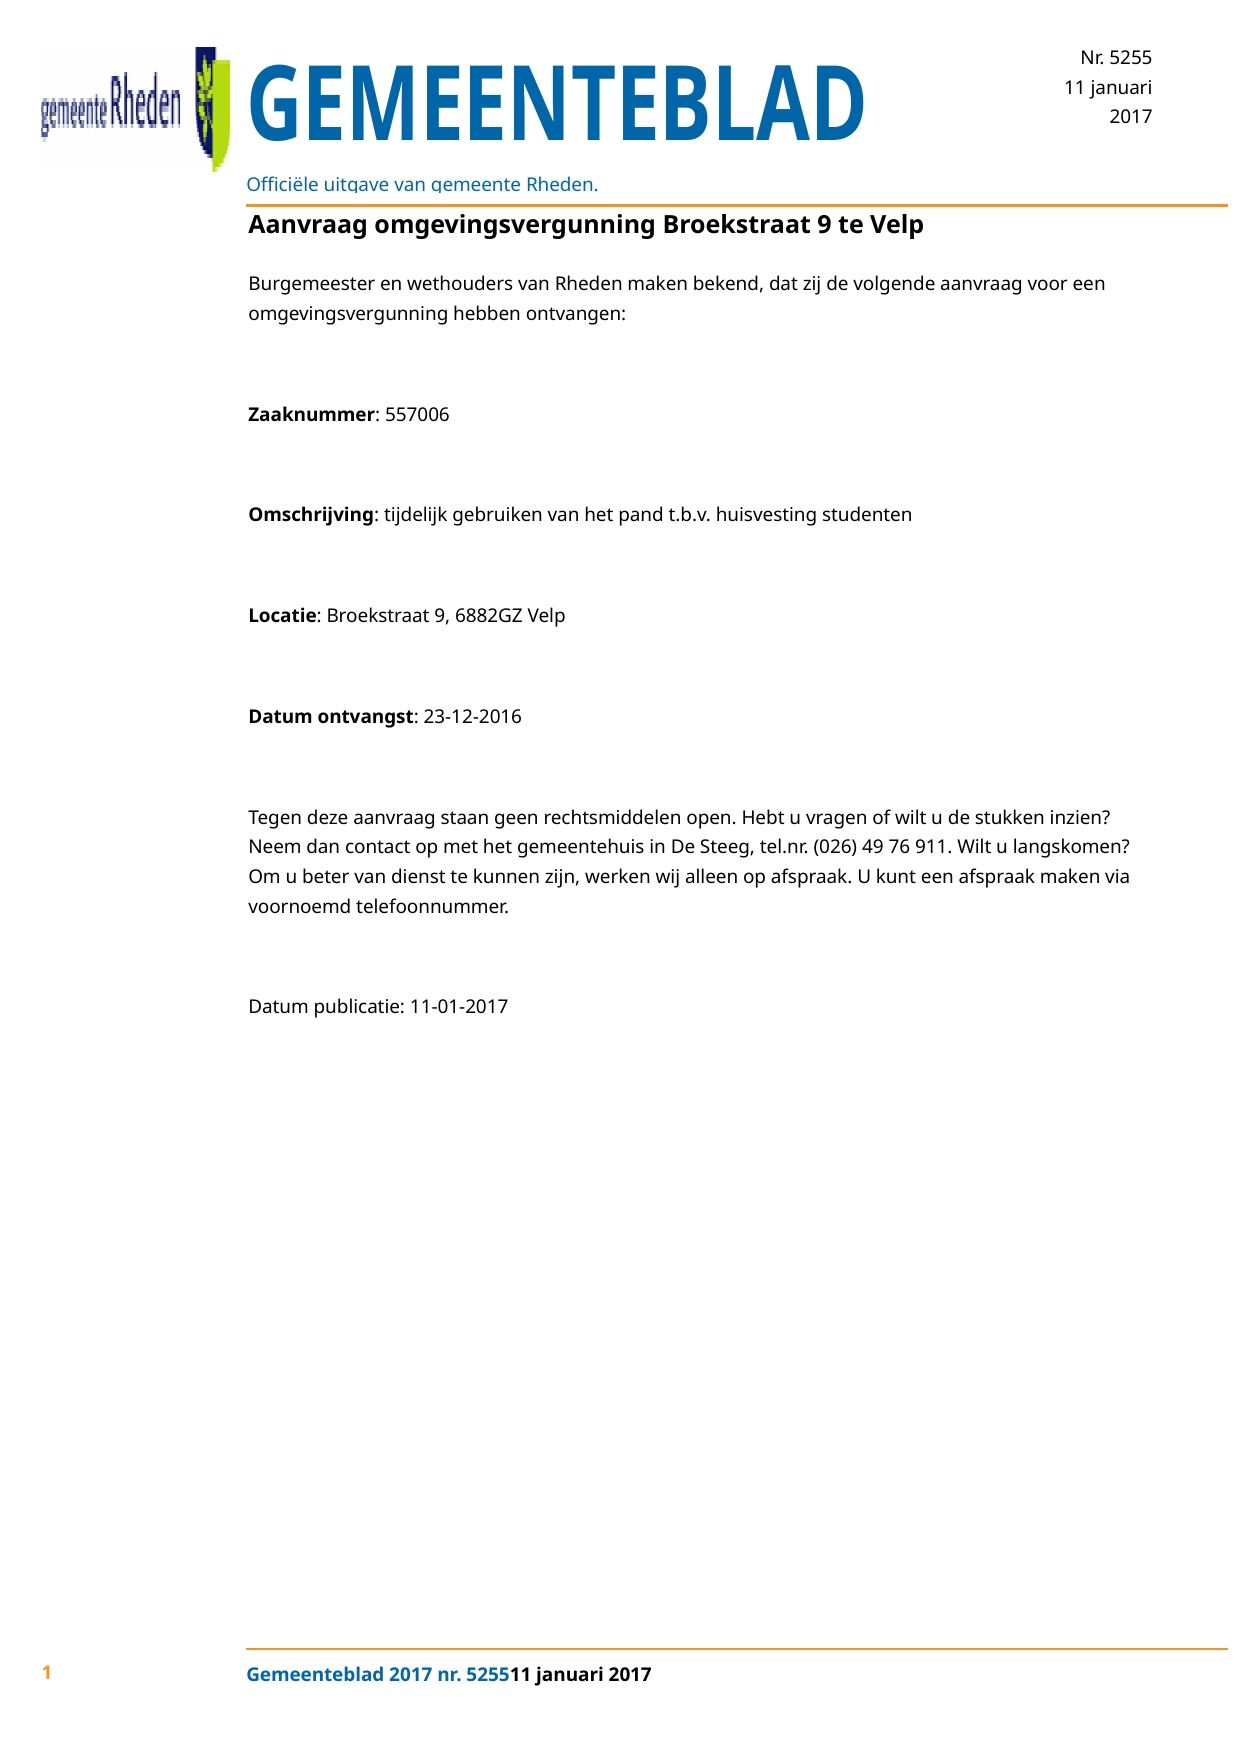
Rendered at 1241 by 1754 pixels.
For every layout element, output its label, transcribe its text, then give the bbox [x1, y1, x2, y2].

text Datum ontvangst: 23-12-2016 [248, 703, 1152, 729]
text Tegen deze aanvraag staan geen rechtsmiddelen open. Hebt u vragen of wilt u de stukken inzien? Neem dan contact op met het gemeentehuis in De Steeg, tel.nr. (026) 49 76 911. Wilt u langskomen? Om u beter van dienst te kunnen zijn, werken wij alleen op afspraak. U kunt een afspraak maken via voornoemd telefoonnummer. [248, 804, 1152, 918]
text Locatie: Broekstraat 9, 6882GZ Velp [248, 602, 1152, 628]
text Aanvraag omgevingsvergunning Broekstraat 9 te Velp [248, 207, 1152, 241]
picture [41, 47, 231, 172]
text Datum publicatie: 11-01-2017 [248, 994, 1152, 1019]
text Burgemeester en wethouders van Rheden maken bekend, dat zij de volgende aanvraag voor een omgevingsvergunning hebben ontvangen: [248, 270, 1152, 326]
text Omschrijving: tijdelijk gebruiken van het pand t.b.v. huisvesting studenten [248, 502, 1152, 527]
text Zaaknummer: 557006 [248, 401, 1152, 426]
